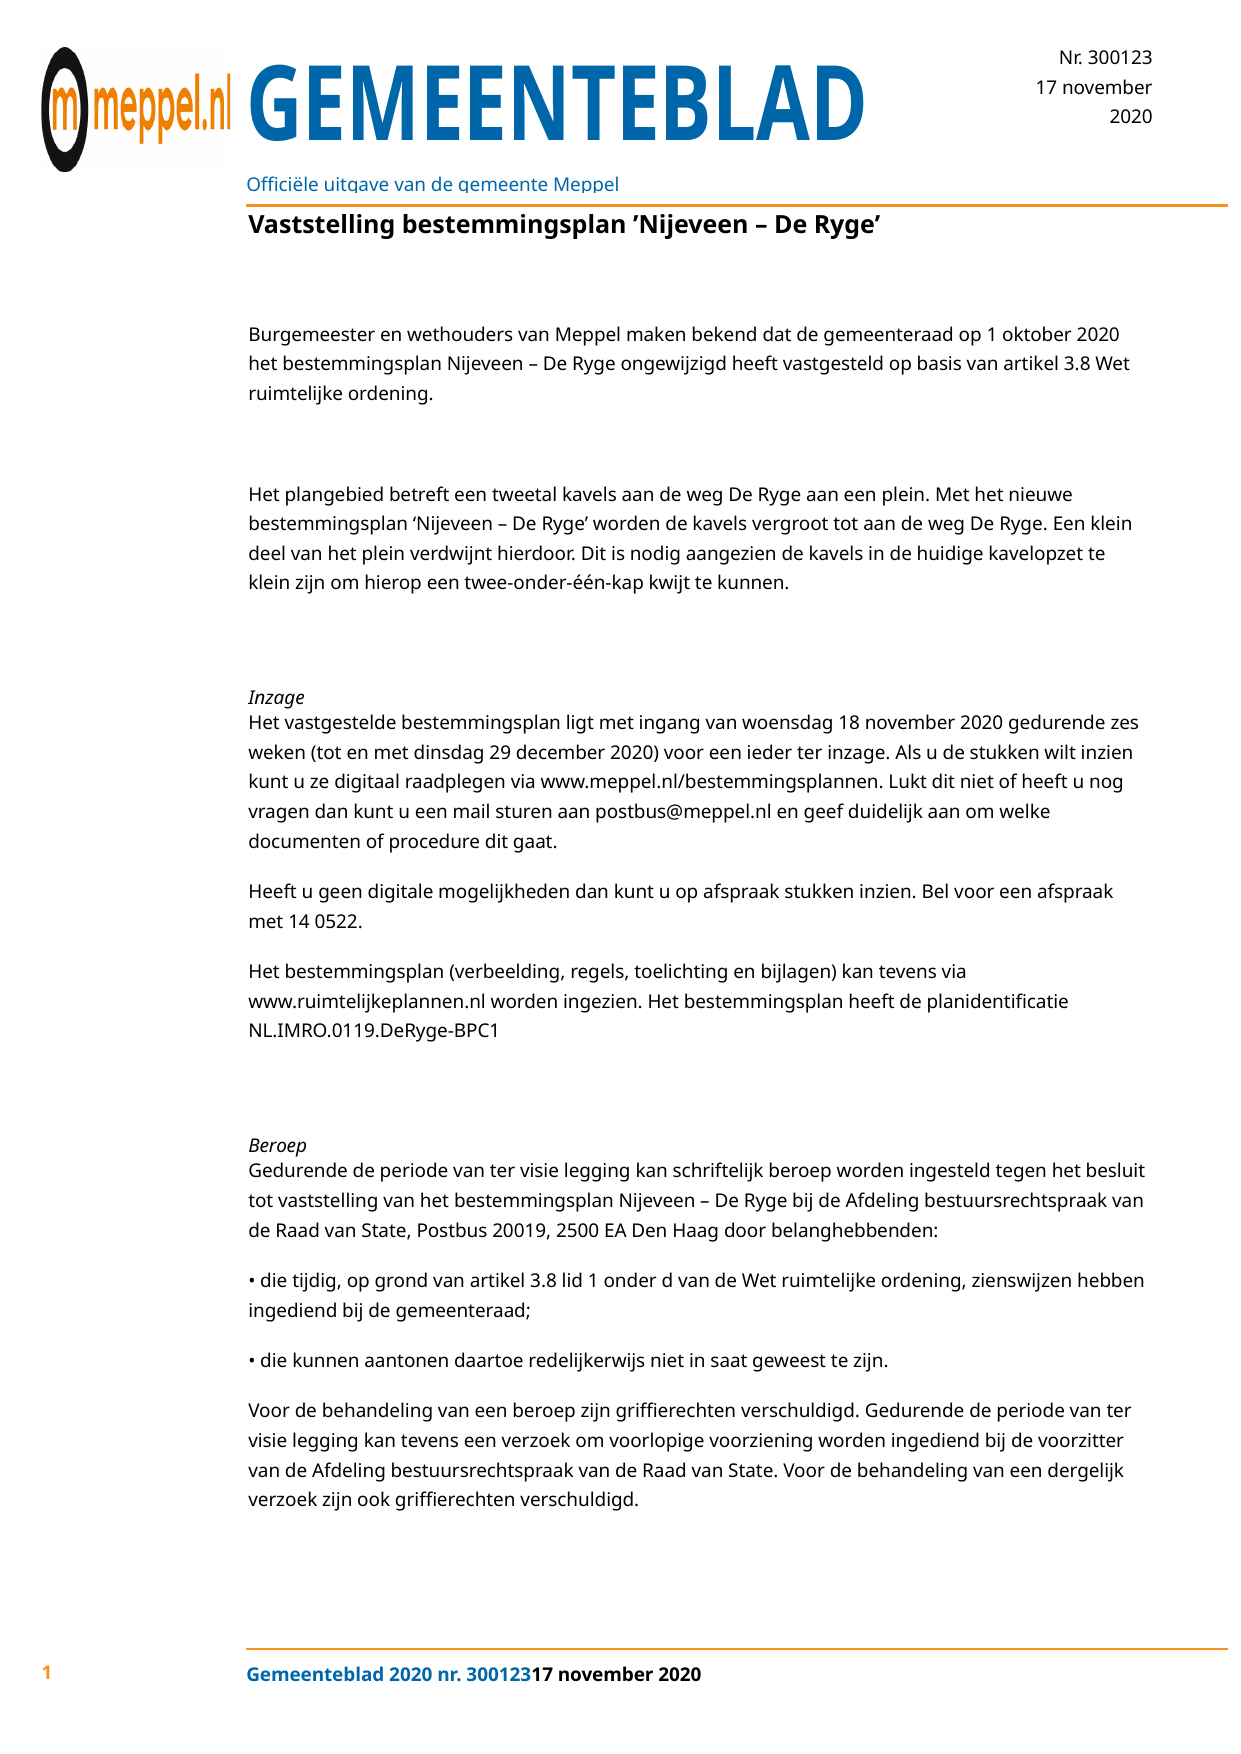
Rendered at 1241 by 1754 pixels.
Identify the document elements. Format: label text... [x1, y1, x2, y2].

text Het vastgestelde bestemmingsplan ligt met ingang van woensdag 18 november 2020 gedurende zes weken (tot en met dinsdag 29 december 2020) voor een ieder ter inzage. Als u de stukken wilt inzien kunt u ze digitaal raadplegen via www.meppel.nl/bestemmingsplannen. Lukt dit niet of heeft u nog vragen dan kunt u een mail sturen aan postbus@meppel.nl en geef duidelijk aan om welke documenten of procedure dit gaat. [248, 709, 1152, 854]
text • die tijdig, op grond van artikel 3.8 lid 1 onder d van de Wet ruimtelijke ordening, zienswijzen hebben ingediend bij de gemeenteraad; [248, 1267, 1152, 1322]
text Vaststelling bestemmingsplan ’Nijeveen – De Ryge’ [248, 207, 1152, 241]
text Burgemeester en wethouders van Meppel maken bekend dat de gemeenteraad op 1 oktober 2020 het bestemmingsplan Nijeveen – De Ryge ongewijzigd heeft vastgesteld op basis van artikel 3.8 Wet ruimtelijke ordening. [248, 321, 1152, 406]
picture [41, 47, 231, 172]
text Het plangebied betreft een tweetal kavels aan de weg De Ryge aan een plein. Met het nieuwe bestemmingsplan ‘Nijeveen – De Ryge’ worden de kavels vergroot tot aan de weg De Ryge. Een klein deel van het plein verdwijnt hierdoor. Dit is nodig aangezien de kavels in de huidige kavelopzet te klein zijn om hierop een twee-onder-één-kap kwijt te kunnen. [248, 481, 1152, 595]
text Voor de behandeling van een beroep zijn griffierechten verschuldigd. Gedurende de periode van ter visie legging kan tevens een verzoek om voorlopige voorziening worden ingediend bij de voorzitter van de Afdeling bestuursrechtspraak van de Raad van State. Voor de behandeling van een dergelijk verzoek zijn ook griffierechten verschuldigd. [248, 1398, 1152, 1512]
text Het bestemmingsplan (verbeelding, regels, toelichting en bijlagen) kan tevens via www.ruimtelijkeplannen.nl worden ingezien. Het bestemmingsplan heeft de planidentificatie NL.IMRO.0119.DeRyge-BPC1 [248, 958, 1152, 1043]
text Heeft u geen digitale mogelijkheden dan kunt u op afspraak stukken inzien. Bel voor een afspraak met 14 0522. [248, 878, 1152, 934]
text Beroep [248, 1132, 1152, 1158]
text Inzage [248, 684, 1152, 709]
text Gedurende de periode van ter visie legging kan schriftelijk beroep worden ingesteld tegen het besluit tot vaststelling van het bestemmingsplan Nijeveen – De Ryge bij de Afdeling bestuursrechtspraak van de Raad van State, Postbus 20019, 2500 EA Den Haag door belanghebbenden: [248, 1158, 1152, 1242]
text • die kunnen aantonen daartoe redelijkerwijs niet in saat geweest te zijn. [248, 1347, 1152, 1373]
